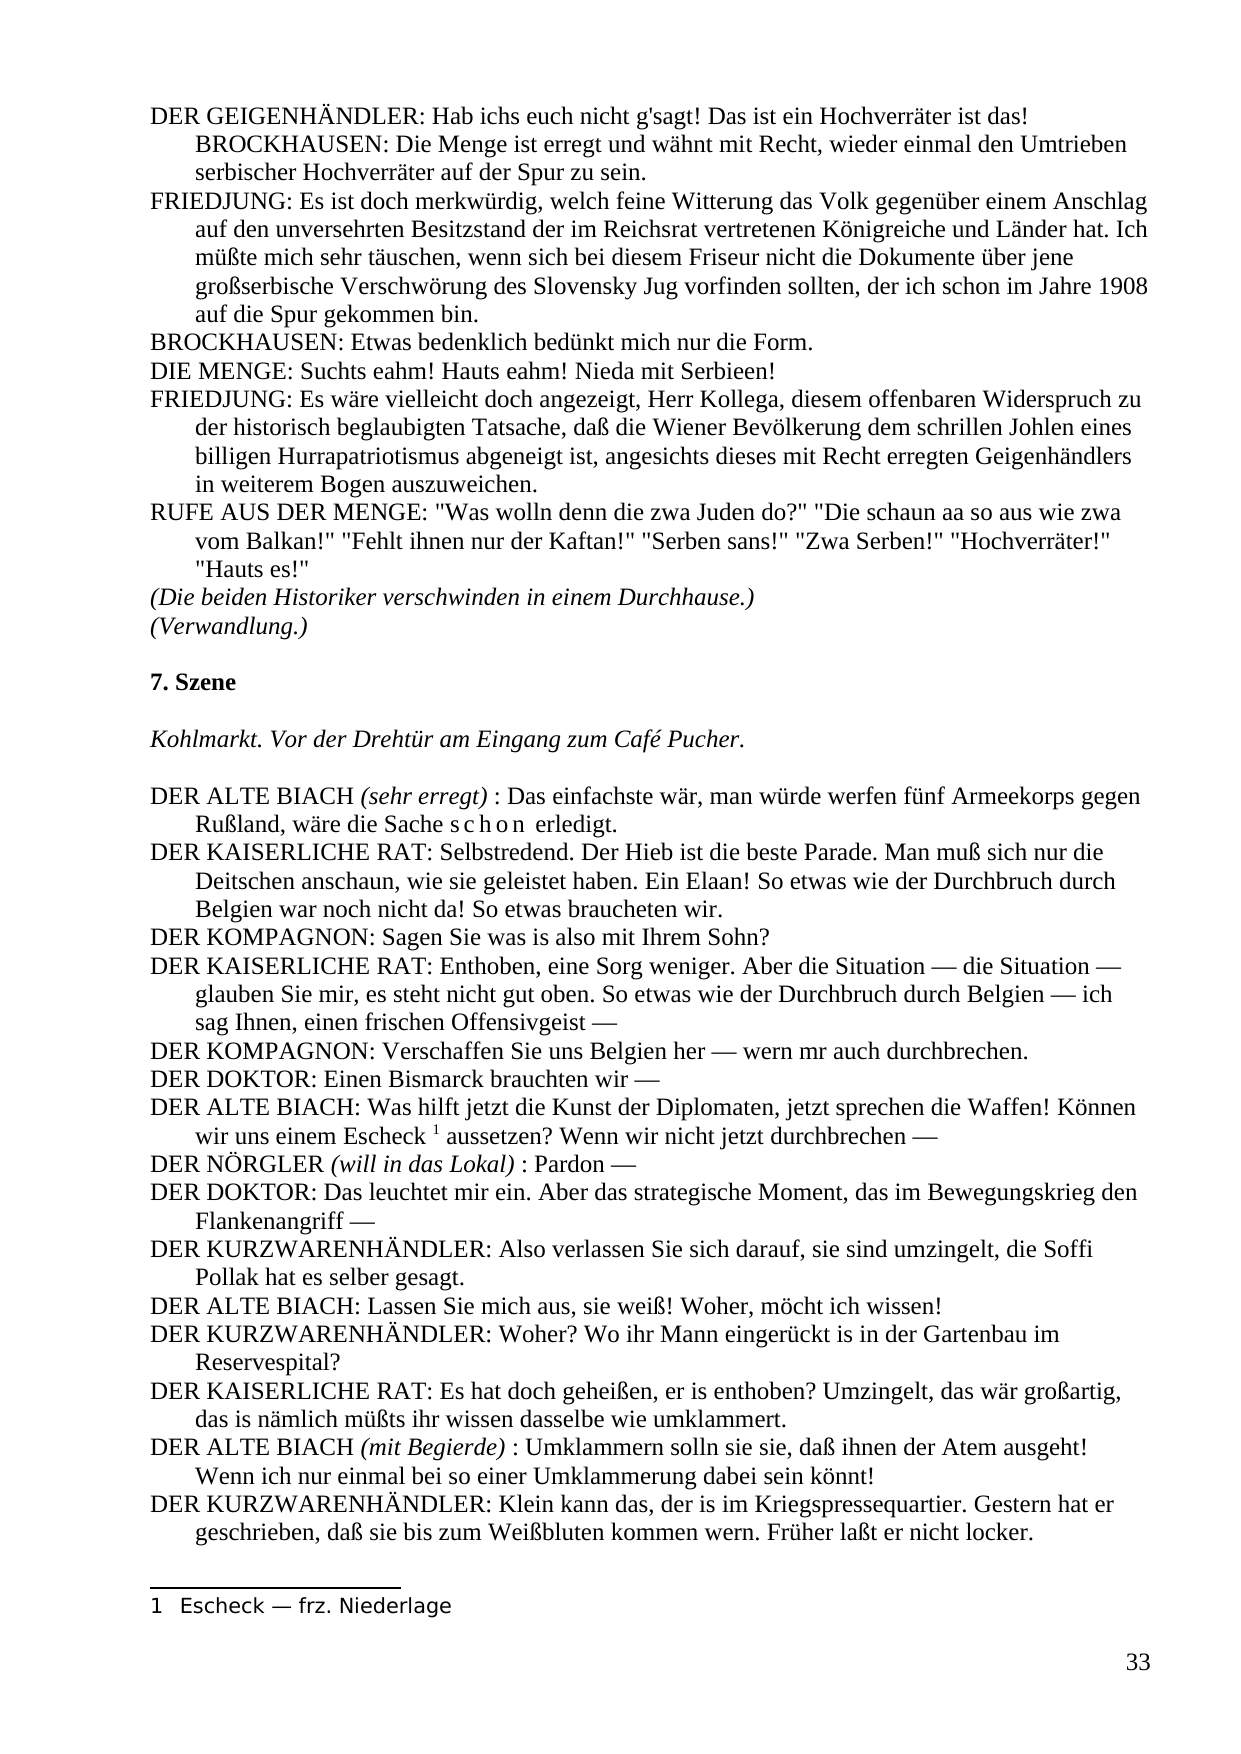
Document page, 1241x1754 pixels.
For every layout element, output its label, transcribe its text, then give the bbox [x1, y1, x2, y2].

text DER KOMPAGNON: Verschaffen Sie uns Belgien her — wern mr auch durchbrechen. [150, 1036, 1151, 1064]
text DER ALTE BIACH (sehr erregt) : Das einfachste wär, man würde werfen fünf Armeekorps gegen Rußland, wäre die Sache schon erledigt. [150, 765, 1151, 838]
text DER ALTE BIACH (mit Begierde) : Umklammern solln sie sie, daß ihnen der Atem ausgeht! Wenn ich nur einmal bei so einer Umklammerung dabei sein könnt! [150, 1433, 1151, 1489]
text 7. Szene [150, 668, 1151, 696]
text RUFE AUS DER MENGE: "Was wolln denn die zwa Juden do?" "Die schaun aa so aus wie zwa vom Balkan!" "Fehlt ihnen nur der Kaftan!" "Serben sans!" "Zwa Serben!" "Hochverräter!" "Hauts es!" [150, 498, 1151, 583]
text DER DOKTOR: Das leuchtet mir ein. Aber das strategische Moment, das im Bewegungskrieg den Flankenangriff — [150, 1178, 1151, 1234]
text (Verwandlung.) [150, 611, 1151, 639]
text FRIEDJUNG: Es ist doch merkwürdig, welch feine Witterung das Volk gegenüber einem Anschlag auf den unversehrten Besitzstand der im Reichsrat vertretenen Königreiche und Länder hat. Ich müßte mich sehr täuschen, wenn sich bei diesem Friseur nicht die Dokumente über jene großserbische Verschwörung des Slovensky Jug vorfinden sollten, der ich schon im Jahre 1908 auf die Spur gekommen bin. [150, 186, 1151, 328]
text DER KAISERLICHE RAT: Selbstredend. Der Hieb ist die beste Parade. Man muß sich nur die Deitschen anschaun, wie sie geleistet haben. Ein Elaan! So etwas wie der Durchbruch durch Belgien war noch nicht da! So etwas braucheten wir. [150, 838, 1151, 923]
text DER DOKTOR: Einen Bismarck brauchten wir — [150, 1064, 1151, 1093]
text DER NÖRGLER (will in das Lokal) : Pardon — [150, 1149, 1151, 1178]
text DER ALTE BIACH: Lassen Sie mich aus, sie weiß! Woher, möcht ich wissen! [150, 1291, 1151, 1319]
text (Die beiden Historiker verschwinden in einem Durchhause.) [150, 583, 1151, 611]
text DER KURZWARENHÄNDLER: Klein kann das, der is im Kriegspressequartier. Gestern hat er geschrieben, daß sie bis zum Weißbluten kommen wern. Früher laßt er nicht locker. [150, 1489, 1151, 1546]
text DER KAISERLICHE RAT: Enthoben, eine Sorg weniger. Aber die Situation — die Situation — glauben Sie mir, es steht nicht gut oben. So etwas wie der Durchbruch durch Belgien — ich sag Ihnen, einen frischen Offensivgeist — [150, 951, 1151, 1036]
text DER KOMPAGNON: Sagen Sie was is also mit Ihrem Sohn? [150, 923, 1151, 951]
text Escheck — frz. Niederlage [150, 1594, 1151, 1618]
text DER GEIGENHÄNDLER: Hab ichs euch nicht g'sagt! Das ist ein Hochverräter ist das! BROCKHAUSEN: Die Menge ist erregt und wähnt mit Recht, wieder einmal den Umtrieben serbischer Hochverräter auf der Spur zu sein. [150, 75, 1151, 186]
text DER KURZWARENHÄNDLER: Woher? Wo ihr Mann eingerückt is in der Gartenbau im Reservespital? [150, 1319, 1151, 1376]
text FRIEDJUNG: Es wäre vielleicht doch angezeigt, Herr Kollega, diesem offenbaren Widerspruch zu der historisch beglaubigten Tatsache, daß die Wiener Bevölkerung dem schrillen Johlen eines billigen Hurrapatriotismus abgeneigt ist, angesichts dieses mit Recht erregten Geigenhändlers in weiterem Bogen auszuweichen. [150, 384, 1151, 498]
text DER KURZWARENHÄNDLER: Also verlassen Sie sich darauf, sie sind umzingelt, die Soffi Pollak hat es selber gesagt. [150, 1234, 1151, 1291]
text DER KAISERLICHE RAT: Es hat doch geheißen, er is enthoben? Umzingelt, das wär großartig, das is nämlich müßts ihr wissen dasselbe wie umklammert. [150, 1376, 1151, 1433]
text DER ALTE BIACH: Was hilft jetzt die Kunst der Diplomaten, jetzt sprechen die Waffen! Können wir uns einem Escheck aussetzen? Wenn wir nicht jetzt durchbrechen — [150, 1093, 1151, 1149]
text BROCKHAUSEN: Etwas bedenklich bedünkt mich nur die Form. [150, 328, 1151, 356]
text Kohlmarkt. Vor der Drehtür am Eingang zum Café Pucher. [150, 709, 1151, 753]
text DIE MENGE: Suchts eahm! Hauts eahm! Nieda mit Serbieen! [150, 356, 1151, 384]
